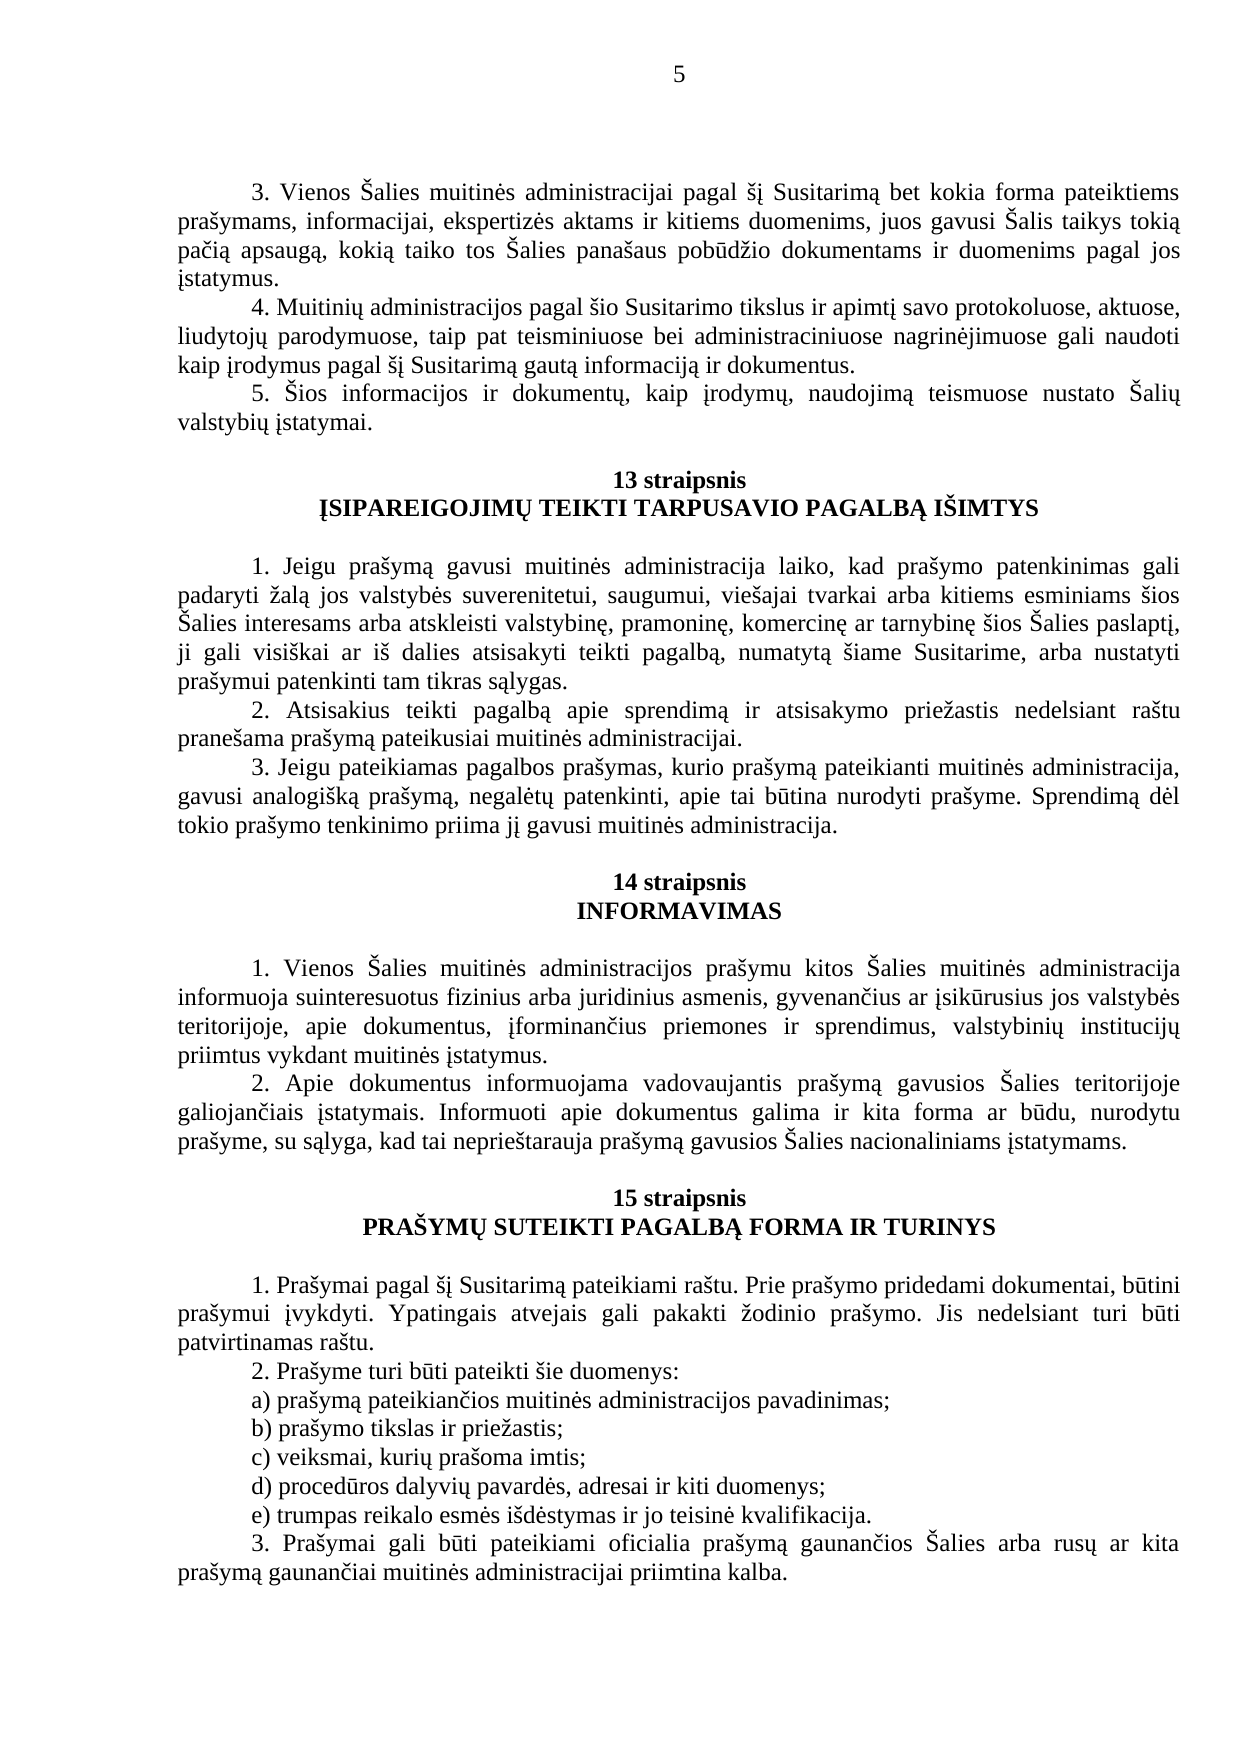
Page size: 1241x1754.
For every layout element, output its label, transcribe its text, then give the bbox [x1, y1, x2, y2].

text 5. Šios informacijos ir dokumentų, kaip įrodymų, naudojimą teismuose nustato Šalių valstybių įstatymai. [177, 378, 1181, 436]
text ĮSIPAREIGOJIMŲ TEIKTI TARPUSAVIO PAGALBĄ IŠIMTYS [177, 493, 1181, 522]
text 4. Muitinių administracijos pagal šio Susitarimo tikslus ir apimtį savo protokoluose, aktuose, liudytojų parodymuose, taip pat teisminiuose bei administraciniuose nagrinėjimuose gali naudoti kaip įrodymus pagal šį Susitarimą gautą informaciją ir dokumentus. [177, 292, 1181, 378]
text 13 straipsnis [177, 465, 1181, 493]
text 3. Prašymai gali būti pateikiami oficialia prašymą gaunančios Šalies arba rusų ar kita prašymą gaunančiai muitinės administracijai priimtina kalba. [177, 1528, 1181, 1586]
text c) veiksmai, kurių prašoma imtis; [177, 1442, 1181, 1471]
text 1. Vienos Šalies muitinės administracijos prašymu kitos Šalies muitinės administracija informuoja suinteresuotus fizinius arba juridinius asmenis, gyvenančius ar įsikūrusius jos valstybės teritorijoje, apie dokumentus, įforminančius priemones ir sprendimus, valstybinių institucijų priimtus vykdant muitinės įstatymus. [177, 953, 1181, 1068]
text PRAŠYMŲ SUTEIKTI PAGALBĄ FORMA IR TURINYS [177, 1212, 1181, 1241]
text 3. Jeigu pateikiamas pagalbos prašymas, kurio prašymą pateikianti muitinės administracija, gavusi analogišką prašymą, negalėtų patenkinti, apie tai būtina nurodyti prašyme. Sprendimą dėl tokio prašymo tenkinimo priima jį gavusi muitinės administracija. [177, 752, 1181, 838]
text 2. Apie dokumentus informuojama vadovaujantis prašymą gavusios Šalies teritorijoje galiojančiais įstatymais. Informuoti apie dokumentus galima ir kita forma ar būdu, nurodytu prašyme, su sąlyga, kad tai neprieštarauja prašymą gavusios Šalies nacionaliniams įstatymams. [177, 1068, 1181, 1155]
text 2. Prašyme turi būti pateikti šie duomenys: [177, 1356, 1181, 1385]
text 3. Vienos Šalies muitinės administracijai pagal šį Susitarimą bet kokia forma pateiktiems prašymams, informacijai, ekspertizės aktams ir kitiems duomenims, juos gavusi Šalis taikys tokią pačią apsaugą, kokią taiko tos Šalies panašaus pobūdžio dokumentams ir duomenims pagal jos įstatymus. [177, 177, 1181, 292]
text b) prašymo tikslas ir priežastis; [177, 1413, 1181, 1442]
text a) prašymą pateikiančios muitinės administracijos pavadinimas; [177, 1385, 1181, 1413]
text d) procedūros dalyvių pavardės, adresai ir kiti duomenys; [177, 1471, 1181, 1500]
text 14 straipsnis [177, 867, 1181, 896]
text 2. Atsisakius teikti pagalbą apie sprendimą ir atsisakymo priežastis nedelsiant raštu pranešama prašymą pateikusiai muitinės administracijai. [177, 695, 1181, 752]
text e) trumpas reikalo esmės išdėstymas ir jo teisinė kvalifikacija. [177, 1500, 1181, 1528]
text 1. Jeigu prašymą gavusi muitinės administracija laiko, kad prašymo patenkinimas gali padaryti žalą jos valstybės suverenitetui, saugumui, viešajai tvarkai arba kitiems esminiams šios Šalies interesams arba atskleisti valstybinę, pramoninę, komercinę ar tarnybinę šios Šalies paslaptį, ji gali visiškai ar iš dalies atsisakyti teikti pagalbą, numatytą šiame Susitarime, arba nustatyti prašymui patenkinti tam tikras sąlygas. [177, 551, 1181, 695]
text 15 straipsnis [177, 1183, 1181, 1212]
text 1. Prašymai pagal šį Susitarimą pateikiami raštu. Prie prašymo pridedami dokumentai, būtini prašymui įvykdyti. Ypatingais atvejais gali pakakti žodinio prašymo. Jis nedelsiant turi būti patvirtinamas raštu. [177, 1270, 1181, 1356]
text INFORMAVIMAS [177, 896, 1181, 925]
